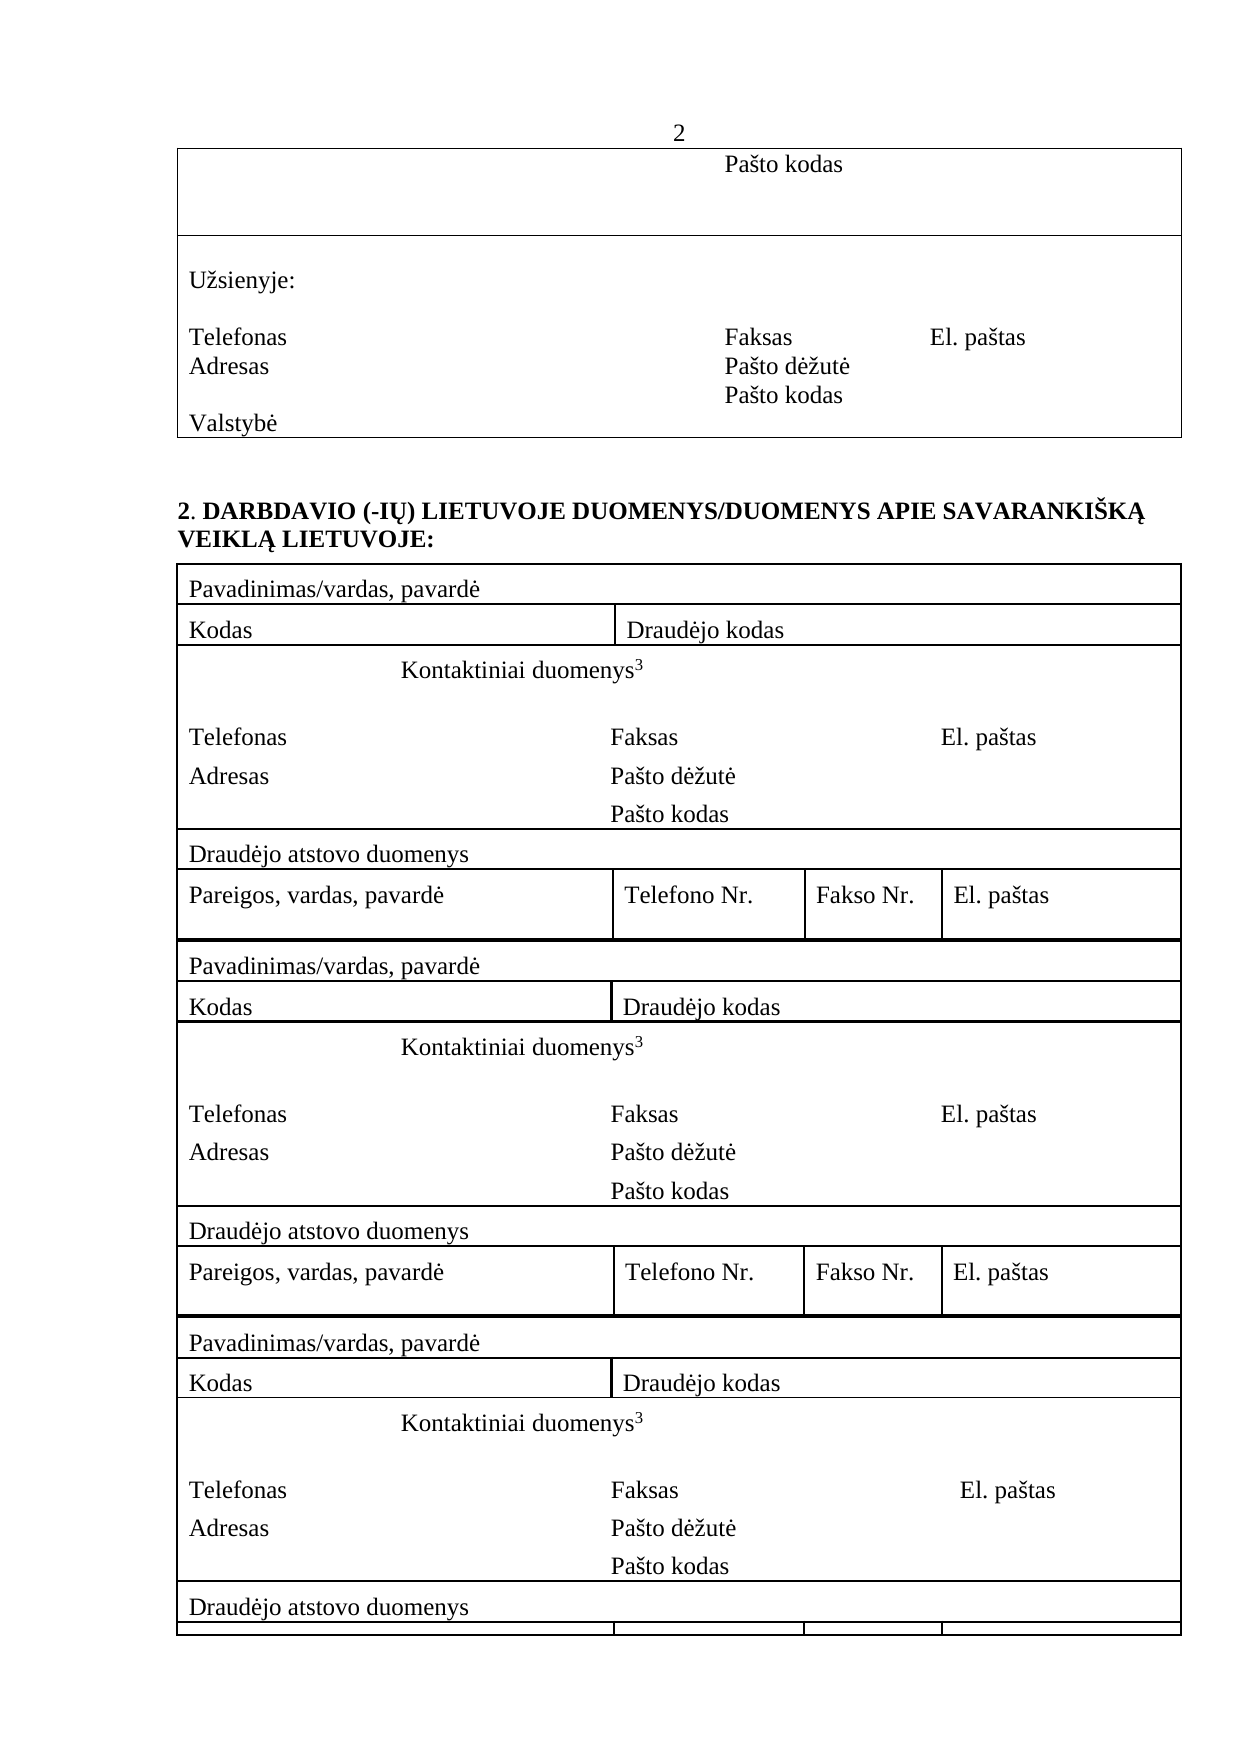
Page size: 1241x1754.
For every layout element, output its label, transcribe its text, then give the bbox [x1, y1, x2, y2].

table_cell [713, 409, 1181, 437]
table_cell Telefonas [178, 1465, 389, 1503]
table_cell Faksas El. paštas [713, 322, 1181, 351]
table_cell [178, 1166, 520, 1204]
table_cell [389, 713, 599, 751]
table_cell Pareigos, vardas, pavardė [178, 1247, 613, 1314]
table_header Pavadinimas/vardas, pavardė [178, 942, 1180, 980]
table_cell [943, 1623, 1180, 1634]
table_cell Užsienyje: [178, 236, 351, 322]
table_cell Draudėjo kodas [613, 1359, 1180, 1397]
table_cell Kodas [178, 1359, 610, 1397]
table_cell Draudėjo atstovo duomenys [178, 830, 1180, 868]
table_cell Draudėjo kodas [613, 982, 1180, 1020]
table_cell [178, 1542, 520, 1580]
table_cell Fakso Nr. [805, 1247, 941, 1314]
table_cell Telefonas [178, 322, 713, 351]
table_cell [389, 1465, 599, 1503]
table_cell [178, 1436, 389, 1465]
table_cell Kontaktiniai duomenys3 [389, 1398, 1000, 1436]
table_cell Kodas [178, 982, 610, 1020]
table_cell [389, 1504, 599, 1542]
table_cell Adresas [178, 751, 389, 789]
table_cell [178, 1623, 613, 1634]
table_cell [599, 1436, 1180, 1465]
table_cell Kodas [178, 605, 614, 644]
table_cell [178, 684, 389, 713]
table_cell Adresas [178, 351, 713, 408]
table_cell [520, 790, 599, 828]
text 2. DARBDAVIO (-IŲ) LIETUVOJE DUOMENYS/DUOMENYS APIE SAVARANKIŠKĄ VEIKLĄ LIETUVOJE: [177, 496, 1181, 553]
table_cell Pašto kodas [599, 790, 1180, 828]
table_cell [178, 149, 713, 235]
table_cell [599, 1061, 1180, 1089]
table_cell Pašto dėžutė [713, 351, 1181, 380]
table_cell Pašto kodas [713, 149, 1181, 235]
table_cell Telefonas [178, 1090, 389, 1128]
table_cell [351, 236, 713, 322]
table_cell Pašto dėžutė [599, 1128, 1180, 1166]
table_cell Kontaktiniai duomenys3 [389, 1023, 1013, 1061]
table_cell [389, 1090, 599, 1128]
table_cell Valstybė [178, 409, 713, 437]
table_cell Pašto kodas [713, 380, 1181, 408]
table_cell Pareigos, vardas, pavardė [178, 870, 612, 937]
table_cell [520, 1542, 599, 1580]
table_cell [389, 1436, 599, 1465]
table_cell Draudėjo atstovo duomenys [178, 1207, 1180, 1245]
table_cell [713, 236, 1181, 322]
table_cell [805, 1623, 941, 1634]
table_cell [178, 790, 520, 828]
table_cell Adresas [178, 1128, 389, 1166]
table_cell [389, 1128, 599, 1166]
table_cell [389, 751, 599, 789]
table_cell [1013, 1023, 1180, 1061]
table_cell [1000, 1398, 1180, 1436]
table_cell Pašto dėžutė [599, 1504, 1180, 1542]
table_cell Fakso Nr. [806, 870, 941, 937]
table_cell Faksas El. paštas [599, 1090, 1180, 1128]
table_cell Adresas [178, 1504, 389, 1542]
table_cell Kontaktiniai duomenys3 [389, 646, 961, 684]
table_cell Pašto dėžutė [599, 751, 1180, 789]
table_cell [615, 1623, 803, 1634]
table_cell [178, 1061, 389, 1089]
table_cell [178, 1398, 389, 1436]
table_cell Faksas El. paštas [599, 1465, 1180, 1503]
table_cell [520, 1166, 599, 1204]
table_header Pavadinimas/vardas, pavardė [178, 1318, 1180, 1357]
table_cell [599, 684, 1180, 713]
table_cell El. paštas [943, 870, 1180, 937]
table_cell [178, 646, 389, 684]
table_cell Pašto kodas [599, 1542, 1180, 1580]
table_cell Telefono Nr. [615, 1247, 803, 1314]
table_cell Faksas El. paštas [599, 713, 1180, 751]
table_cell Draudėjo kodas [616, 605, 1180, 644]
table_cell Telefonas [178, 713, 389, 751]
table_cell [961, 646, 1180, 684]
table_cell Draudėjo atstovo duomenys [178, 1582, 1180, 1621]
table_cell El. paštas [943, 1247, 1180, 1314]
table_cell [389, 1061, 599, 1089]
table_cell [389, 684, 599, 713]
table_header Pavadinimas/vardas, pavardė [178, 565, 1180, 603]
table_cell [178, 1023, 389, 1061]
table_cell Pašto kodas [599, 1166, 1180, 1204]
table_cell Telefono Nr. [614, 870, 804, 937]
